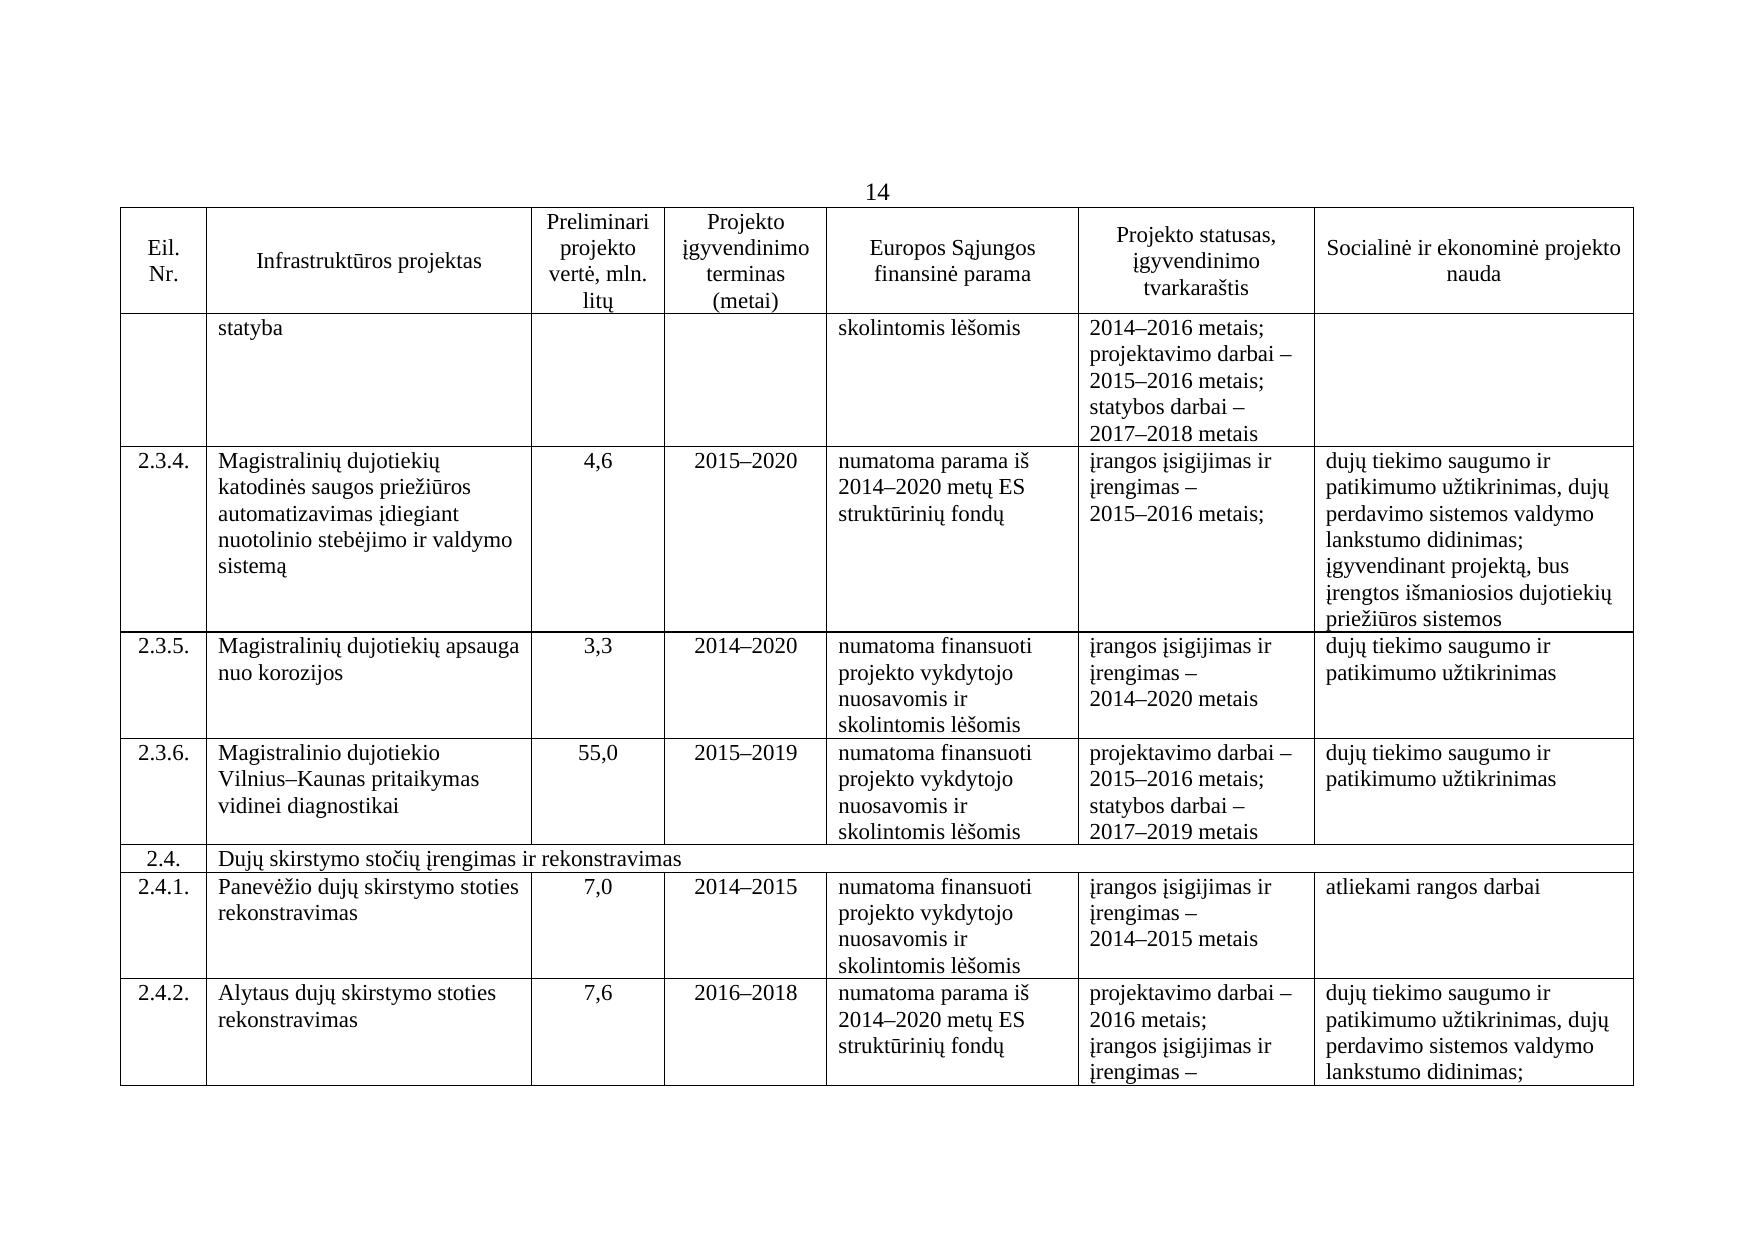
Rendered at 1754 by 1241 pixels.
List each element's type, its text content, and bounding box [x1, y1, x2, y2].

table_cell [665, 314, 826, 446]
table_cell 2.3.4. [121, 447, 206, 631]
table_cell 2.4.2. [121, 979, 206, 1085]
table_cell 2015–2020 [665, 447, 826, 631]
table_header Projekto įgyvendinimo terminas (metai) [665, 208, 826, 313]
table_cell numatoma finansuoti projekto vykdytojo nuosavomis ir skolintomis lėšomis [827, 739, 1078, 844]
table_cell [532, 314, 664, 446]
table_cell dujų tiekimo saugumo ir patikimumo užtikrinimas [1315, 739, 1633, 844]
table_header Projekto statusas, įgyvendinimo tvarkaraštis [1079, 208, 1314, 313]
table_cell 2014–2016 metais; projektavimo darbai – 2015–2016 metais; statybos darbai – 2017–2018 metais [1079, 314, 1314, 446]
table_cell 7,6 [532, 979, 664, 1085]
table_cell dujų tiekimo saugumo ir patikimumo užtikrinimas [1315, 633, 1633, 738]
table_cell 2.4.1. [121, 873, 206, 978]
table_cell numatoma finansuoti projekto vykdytojo nuosavomis ir skolintomis lėšomis [827, 633, 1078, 738]
table_cell 2016–2018 [665, 979, 826, 1085]
table_cell Panevėžio dujų skirstymo stoties rekonstravimas [207, 873, 531, 978]
table_cell dujų tiekimo saugumo ir patikimumo užtikrinimas, dujų perdavimo sistemos valdymo lankstumo didinimas; [1315, 979, 1633, 1085]
table_cell Dujų skirstymo stočių įrengimas ir rekonstravimas [207, 845, 1633, 872]
table_header Eil. Nr. [121, 208, 206, 313]
table_cell numatoma parama iš 2014–2020 metų ES struktūrinių fondų [827, 979, 1078, 1085]
table_cell projektavimo darbai – 2015–2016 metais; statybos darbai – 2017–2019 metais [1079, 739, 1314, 844]
table_cell atliekami rangos darbai [1315, 873, 1633, 978]
table_cell skolintomis lėšomis [827, 314, 1078, 446]
table_header Socialinė ir ekonominė projekto nauda [1315, 208, 1633, 313]
table_cell 55,0 [532, 739, 664, 844]
table_cell 2014–2015 [665, 873, 826, 978]
table_cell dujų tiekimo saugumo ir patikimumo užtikrinimas, dujų perdavimo sistemos valdymo lankstumo didinimas; įgyvendinant projektą, bus įrengtos išmaniosios dujotiekių priežiūros sistemos [1315, 447, 1633, 631]
table_cell projektavimo darbai – 2016 metais; įrangos įsigijimas ir įrengimas – [1079, 979, 1314, 1085]
table_cell įrangos įsigijimas ir įrengimas – 2014–2020 metais [1079, 633, 1314, 738]
table_cell 2.4. [121, 845, 206, 872]
table_cell [121, 314, 206, 446]
table_header Europos Sąjungos finansinė parama [827, 208, 1078, 313]
table_header Infrastruktūros projektas [207, 208, 531, 313]
table_cell 2.3.6. [121, 739, 206, 844]
table_cell įrangos įsigijimas ir įrengimas – 2015–2016 metais; [1079, 447, 1314, 631]
table_cell 2014–2020 [665, 633, 826, 738]
table_cell numatoma finansuoti projekto vykdytojo nuosavomis ir skolintomis lėšomis [827, 873, 1078, 978]
table_cell [1315, 314, 1633, 446]
table_cell 4,6 [532, 447, 664, 631]
table_cell 7,0 [532, 873, 664, 978]
table_cell 3,3 [532, 633, 664, 738]
table_cell Magistralinio dujotiekio Vilnius–Kaunas pritaikymas vidinei diagnostikai [207, 739, 531, 844]
table_cell Magistralinių dujotiekių apsauga nuo korozijos [207, 633, 531, 738]
table_cell 2.3.5. [121, 633, 206, 738]
table_cell Alytaus dujų skirstymo stoties rekonstravimas [207, 979, 531, 1085]
table_cell statyba [207, 314, 531, 446]
table_cell Magistralinių dujotiekių katodinės saugos priežiūros automatizavimas įdiegiant nuotolinio stebėjimo ir valdymo sistemą [207, 447, 531, 631]
table_cell 2015–2019 [665, 739, 826, 844]
table_header Preliminari projekto vertė, mln. litų [532, 208, 664, 313]
table_cell įrangos įsigijimas ir įrengimas – 2014–2015 metais [1079, 873, 1314, 978]
table_cell numatoma parama iš 2014–2020 metų ES struktūrinių fondų [827, 447, 1078, 631]
